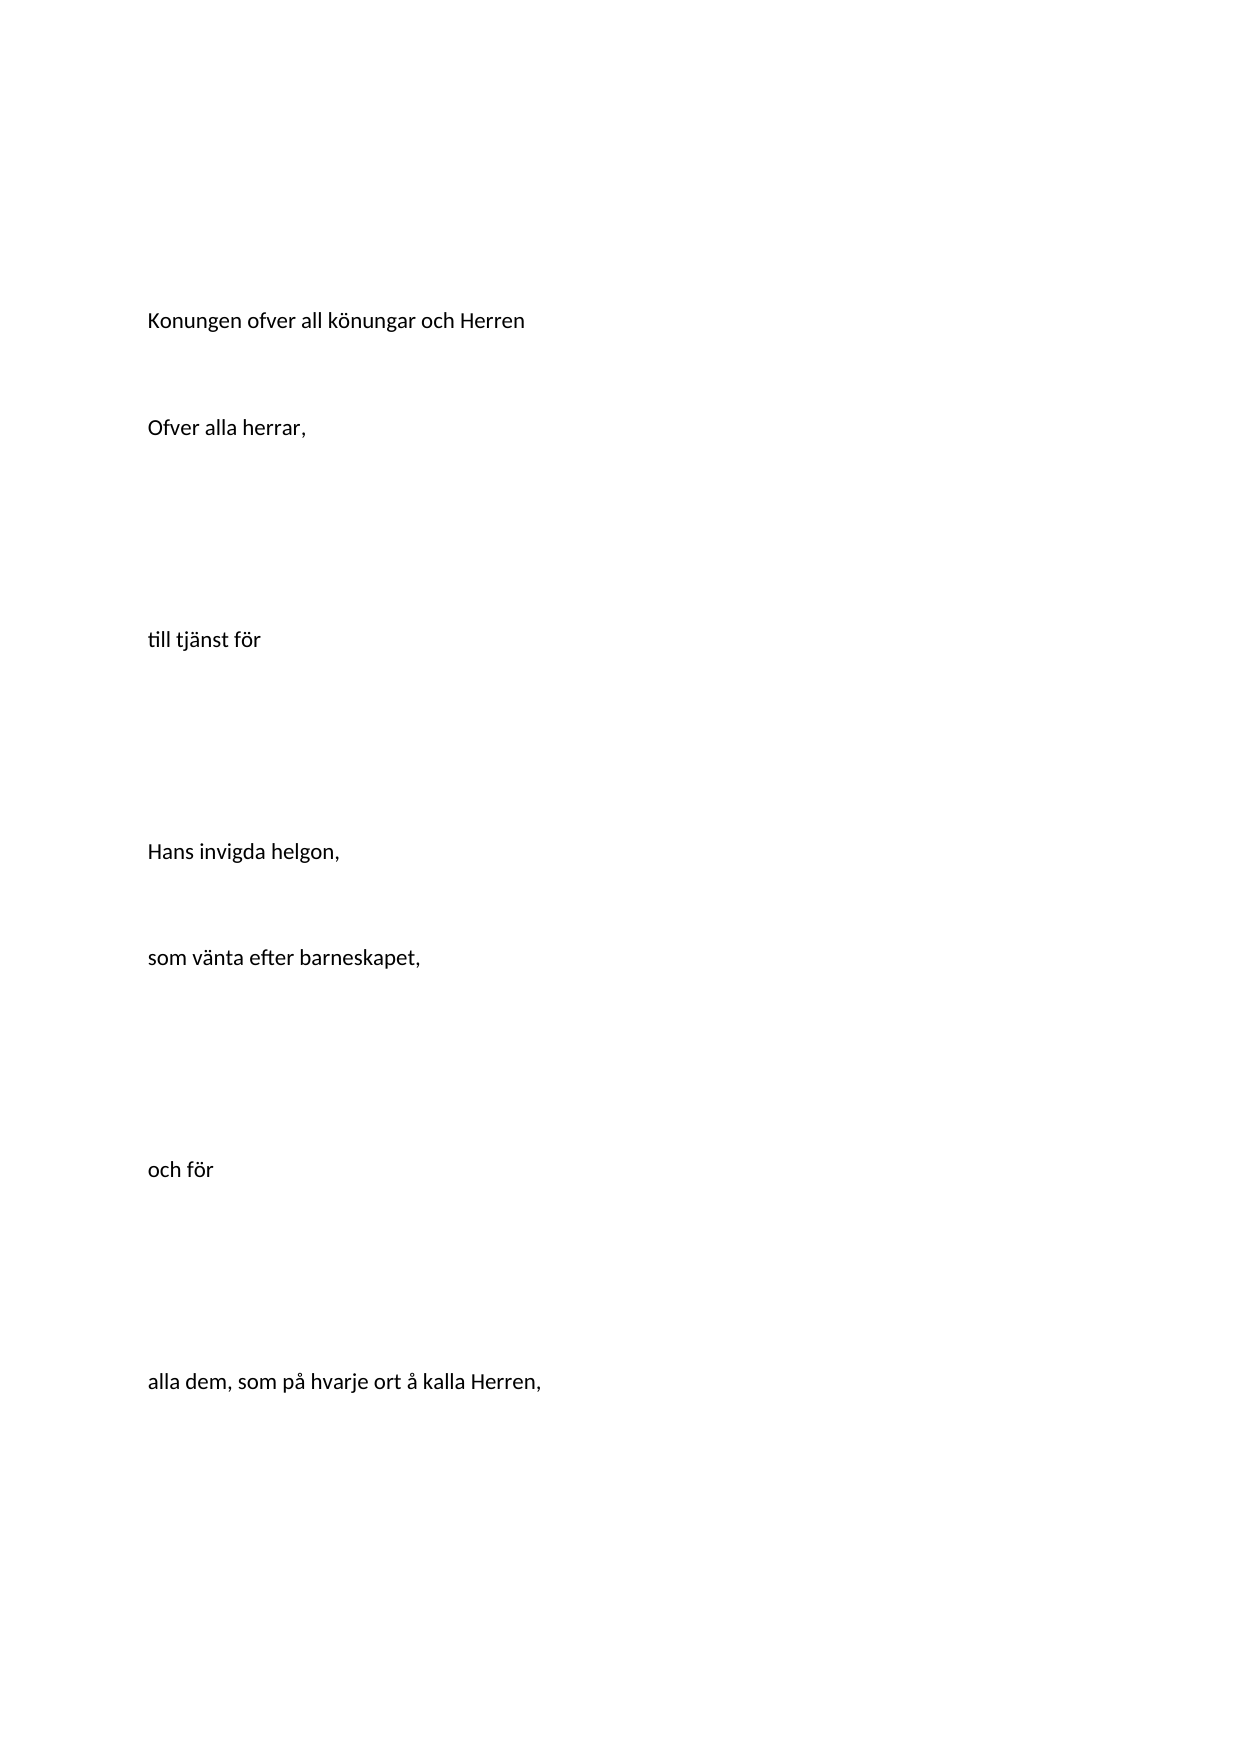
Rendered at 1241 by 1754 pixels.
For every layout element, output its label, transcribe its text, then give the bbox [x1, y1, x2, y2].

text Ofver alla herrar, [148, 413, 1093, 441]
text och för [148, 1155, 1093, 1183]
text alla dem, som på hvarje ort å kalla Herren, [148, 1367, 1093, 1395]
text till tjänst för [148, 625, 1093, 653]
text som vänta efter barneskapet, [148, 943, 1093, 971]
text Hans invigda helgon, [148, 837, 1093, 865]
text Konungen ofver all könungar och Herren [148, 307, 1093, 335]
